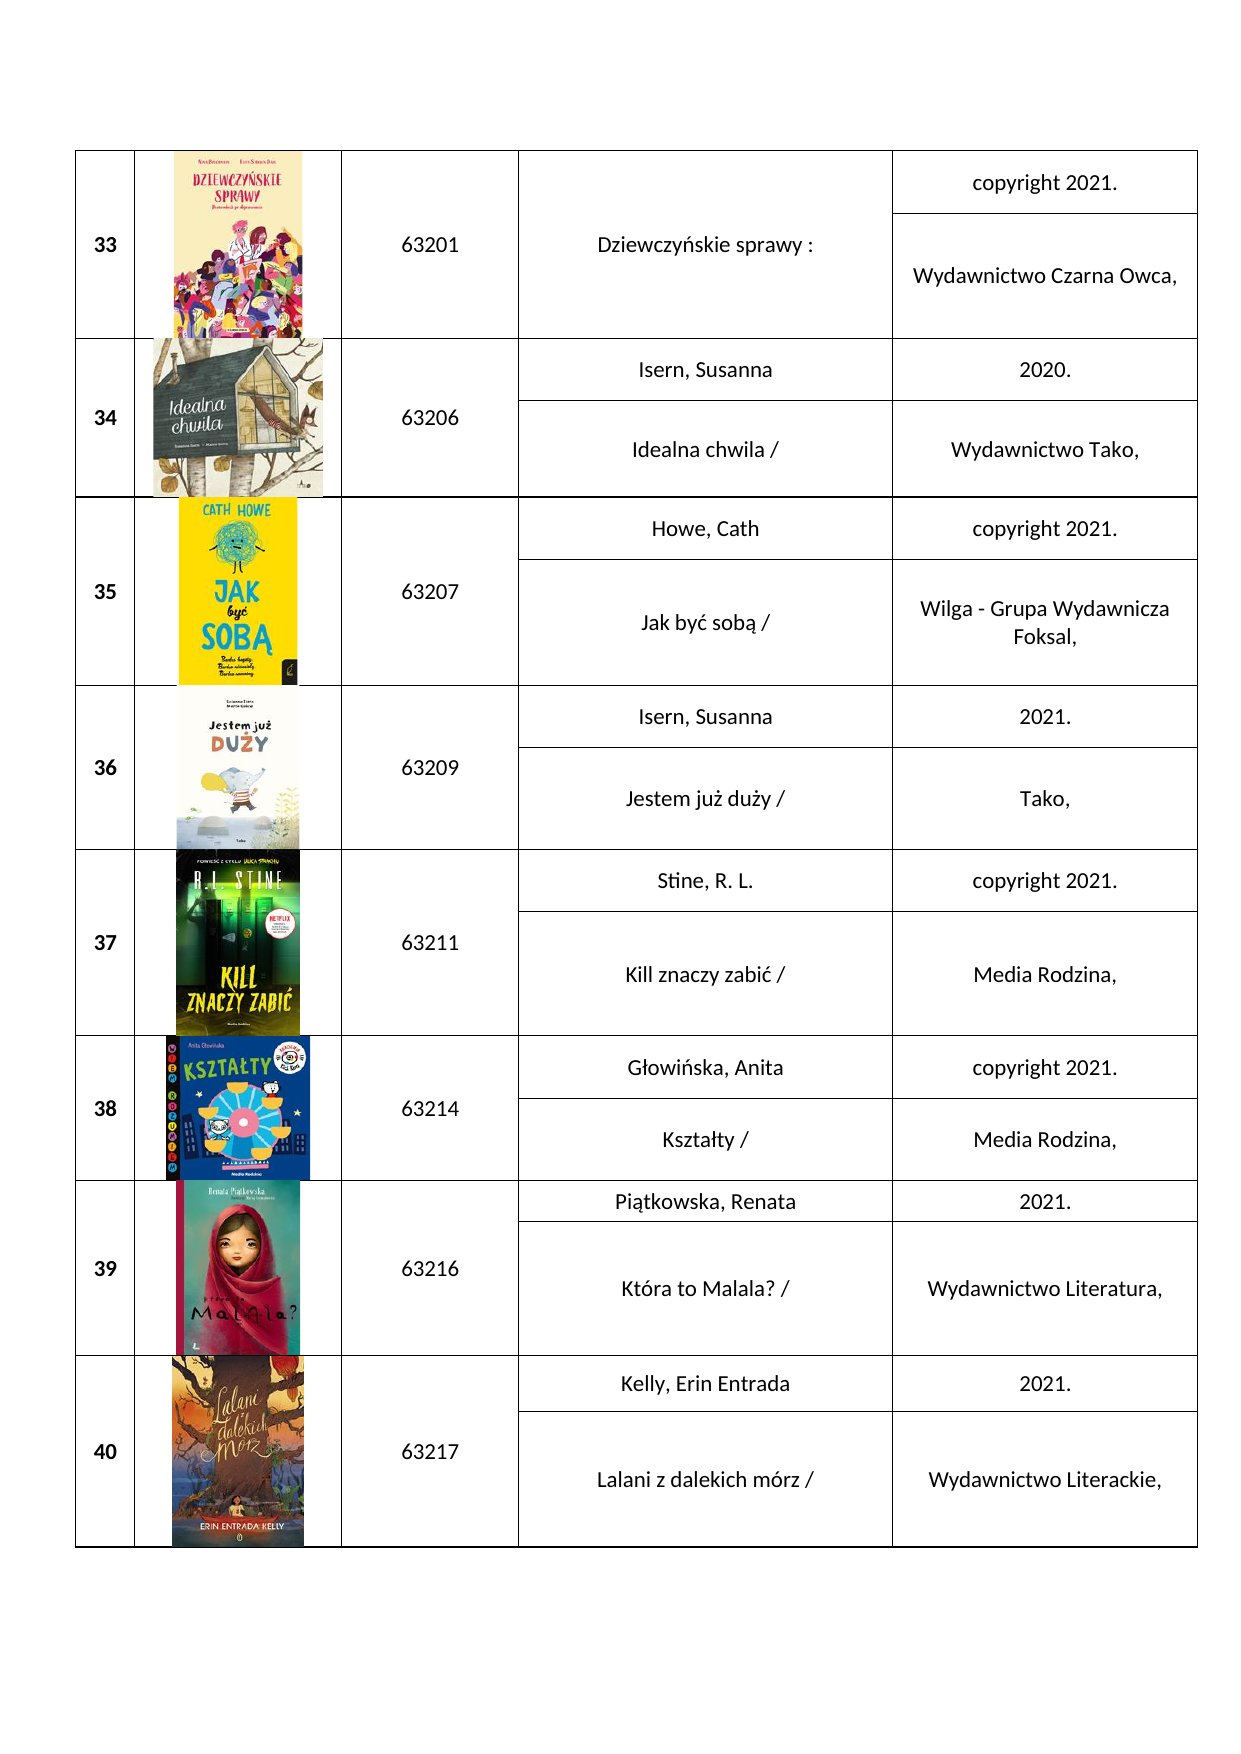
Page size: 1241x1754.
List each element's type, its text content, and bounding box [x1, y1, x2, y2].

table_cell 2021. [893, 686, 1197, 747]
table_cell [135, 1356, 172, 1546]
table_cell 39 [76, 1181, 134, 1355]
table_cell Lalani z dalekich mórz / [519, 1412, 892, 1546]
table_cell Media Rodzina, [893, 1099, 1197, 1179]
table_cell Wydawnictwo Literatura, [893, 1222, 1197, 1355]
table_cell Media Rodzina, [893, 912, 1197, 1035]
table_cell copyright 2021. [893, 498, 1197, 559]
table_cell 2020. [893, 339, 1197, 400]
table_cell 2021. [893, 1181, 1197, 1221]
table_cell [135, 498, 178, 685]
table_cell Która to Malala? / [519, 1222, 892, 1355]
table_cell Isern, Susanna [519, 339, 892, 400]
table_cell 63201 [342, 151, 518, 337]
table_cell [311, 1036, 341, 1179]
table_cell [298, 498, 341, 685]
table_cell [303, 151, 341, 337]
table_cell 38 [76, 1036, 134, 1179]
table_cell Wydawnictwo Czarna Owca, [893, 214, 1197, 337]
table_cell copyright 2021. [893, 850, 1197, 911]
table_cell [135, 1036, 166, 1179]
table_cell Kelly, Erin Entrada [519, 1356, 892, 1411]
table_cell [300, 686, 341, 849]
table_cell Głowińska, Anita [519, 1036, 892, 1098]
table_cell [135, 151, 173, 337]
table_cell 63216 [342, 1181, 518, 1355]
table_cell Wydawnictwo Tako, [893, 401, 1197, 496]
table_cell 36 [76, 686, 134, 849]
table_cell Kształty / [519, 1099, 892, 1179]
table_cell Piątkowska, Renata [519, 1181, 892, 1221]
table_cell Isern, Susanna [519, 686, 892, 747]
table_cell [323, 339, 341, 496]
table_cell Howe, Cath [519, 498, 892, 559]
table_cell 37 [76, 850, 134, 1035]
table_cell 63217 [342, 1356, 518, 1546]
table_cell 63207 [342, 498, 518, 685]
table_cell [135, 850, 176, 1035]
table_cell [304, 1356, 341, 1546]
table_cell [135, 1181, 176, 1355]
table_cell Jak być sobą / [519, 560, 892, 685]
table_cell Jestem już duży / [519, 748, 892, 849]
table_cell [300, 850, 341, 1035]
table_cell 63214 [342, 1036, 518, 1179]
table_cell 40 [76, 1356, 134, 1546]
table_cell 63206 [342, 339, 518, 496]
table_cell [135, 339, 153, 496]
table_cell 2021. [893, 1356, 1197, 1411]
table_cell [301, 1181, 341, 1355]
table_cell 63211 [342, 850, 518, 1035]
table_cell Wydawnictwo Literackie, [893, 1412, 1197, 1546]
table_cell [135, 686, 176, 849]
table_cell 35 [76, 498, 134, 685]
table_cell Dziewczyńskie sprawy : [519, 151, 892, 337]
table_cell 63209 [342, 686, 518, 849]
table_cell Stine, R. L. [519, 850, 892, 911]
table_cell copyright 2021. [893, 1036, 1197, 1098]
table_cell 34 [76, 339, 134, 496]
table_cell copyright 2021. [893, 151, 1197, 212]
table_cell Idealna chwila / [519, 401, 892, 496]
table_cell 33 [76, 151, 134, 337]
table_cell Wilga - Grupa Wydawnicza Foksal, [893, 560, 1197, 685]
table_cell Tako, [893, 748, 1197, 849]
table_cell Kill znaczy zabić / [519, 912, 892, 1035]
